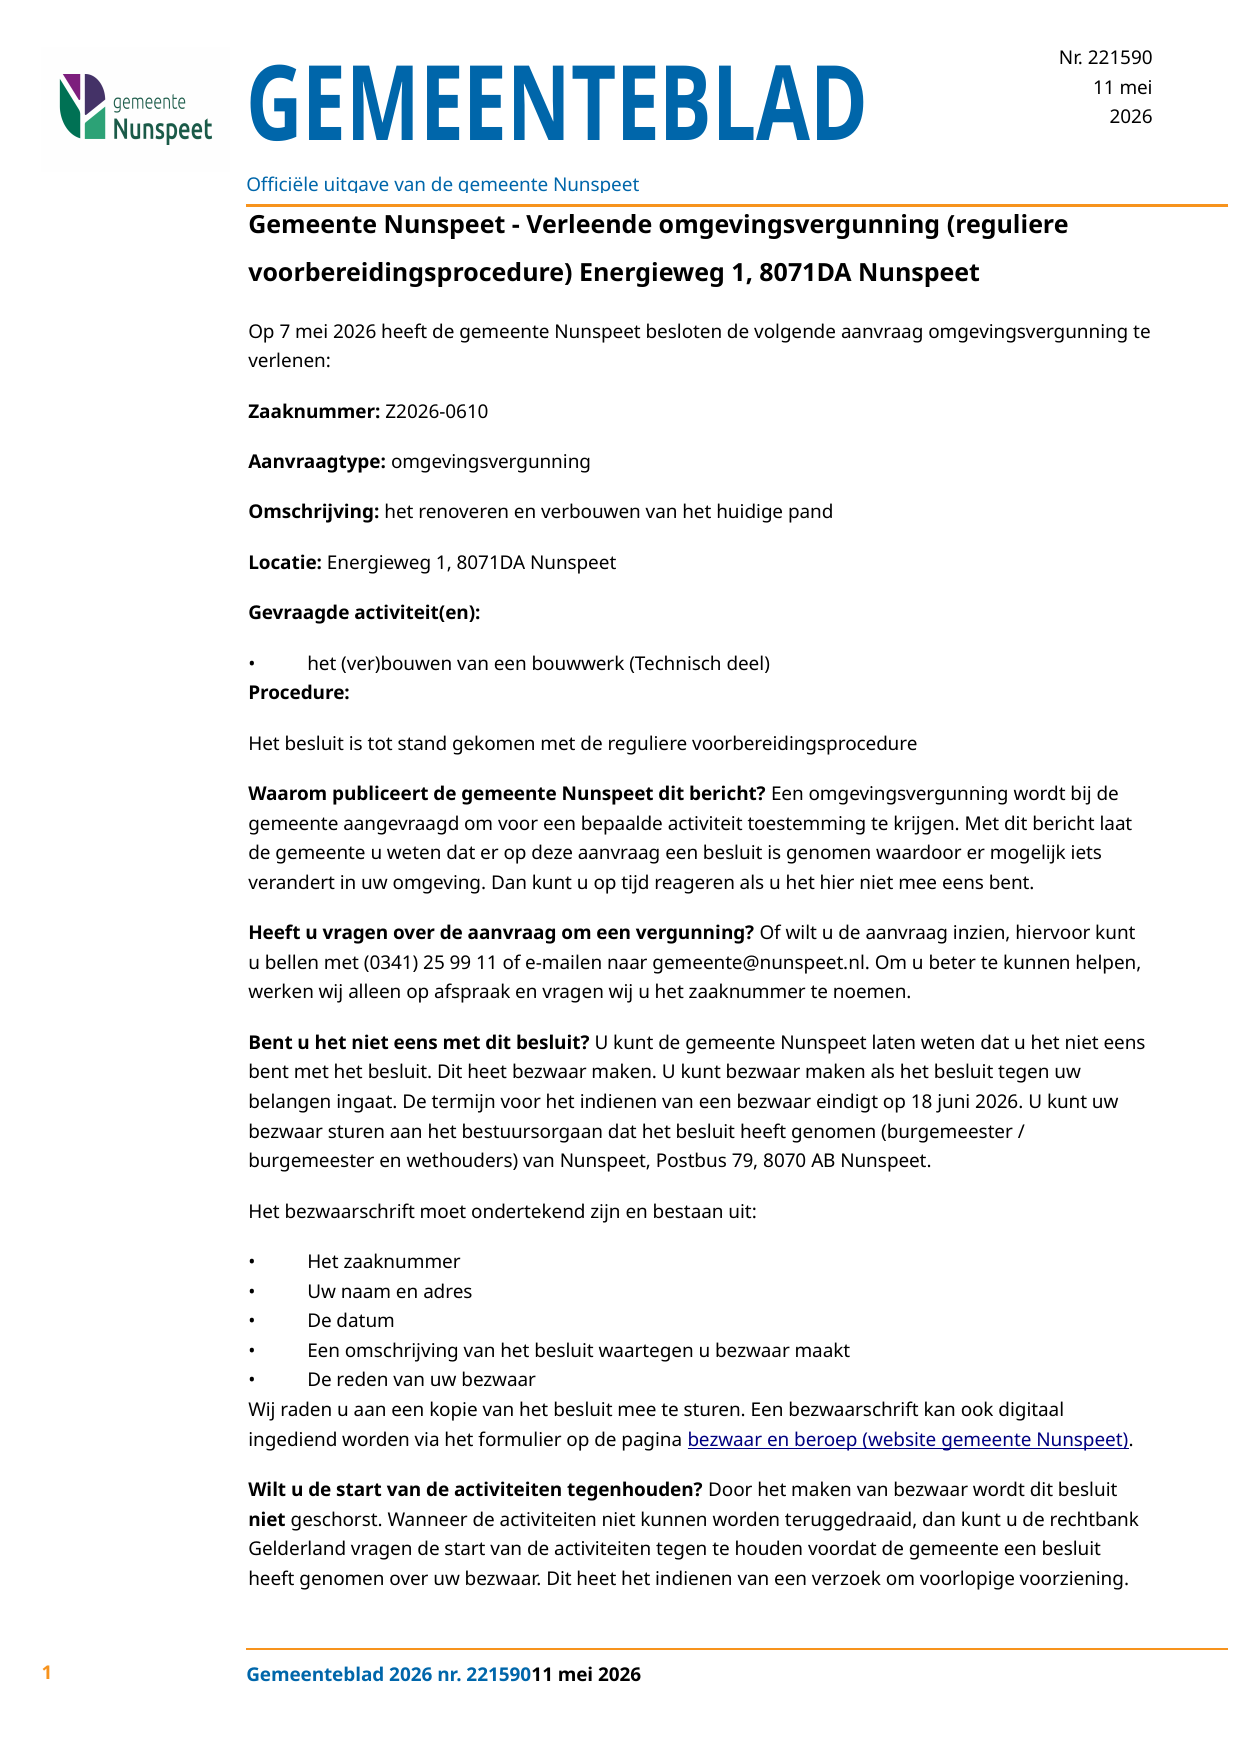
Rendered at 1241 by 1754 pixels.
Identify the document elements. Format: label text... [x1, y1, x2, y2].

text Bent u het niet eens met dit besluit? U kunt de gemeente Nunspeet laten weten dat u het niet eens bent met het besluit. Dit heet bezwaar maken. U kunt bezwaar maken als het besluit tegen uw belangen ingaat. De termijn voor het indienen van een bezwaar eindigt op 18 juni 2026. U kunt uw bezwaar sturen aan het bestuursorgaan dat het besluit heeft genomen (burgemeester / burgemeester en wethouders) van Nunspeet, Postbus 79, 8070 AB Nunspeet. [248, 1029, 1152, 1173]
picture [41, 47, 231, 172]
text Het bezwaarschrift moet ondertekend zijn en bestaan uit: [248, 1198, 1152, 1224]
text Omschrijving: het renoveren en verbouwen van het huidige pand [248, 499, 1152, 524]
list Een omschrijving van het besluit waartegen u bezwaar maakt [248, 1337, 1152, 1363]
text Heeft u vragen over de aanvraag om een vergunning? Of wilt u de aanvraag inzien, hiervoor kunt u bellen met (0341) 25 99 11 of e-mailen naar gemeente@nunspeet.nl. Om u beter te kunnen helpen, werken wij alleen op afspraak en vragen wij u het zaaknummer te noemen. [248, 919, 1152, 1004]
text Wilt u de start van de activiteiten tegenhouden? Door het maken van bezwaar wordt dit besluit niet geschorst. Wanneer de activiteiten niet kunnen worden teruggedraaid, dan kunt u de rechtbank Gelderland vragen de start van de activiteiten tegen te houden voordat de gemeente een besluit heeft genomen over uw bezwaar. Dit heet het indienen van een verzoek om voorlopige voorziening. [248, 1476, 1152, 1591]
text Het besluit is tot stand gekomen met de reguliere voorbereidingsprocedure [248, 730, 1152, 756]
list Uw naam en adres [248, 1278, 1152, 1304]
list Het zaaknummer [248, 1248, 1152, 1274]
list De reden van uw bezwaar [248, 1367, 1152, 1392]
text Procedure: [248, 679, 1152, 705]
text Gemeente Nunspeet - Verleende omgevingsvergunning (reguliere voorbereidingsprocedure) Energieweg 1, 8071DA Nunspeet [248, 207, 1152, 288]
text Zaaknummer: Z2026-0610 [248, 398, 1152, 424]
list De datum [248, 1307, 1152, 1333]
text Wij raden u aan een kopie van het besluit mee te sturen. Een bezwaarschrift kan ook digitaal ingediend worden via het formulier op de pagina bezwaar en beroep (website gemeente Nunspeet). [248, 1396, 1152, 1452]
text Waarom publiceert de gemeente Nunspeet dit bericht? Een omgevingsvergunning wordt bij de gemeente aangevraagd om voor een bepaalde activiteit toestemming te krijgen. Met dit bericht laat de gemeente u weten dat er op deze aanvraag een besluit is genomen waardoor er mogelijk iets verandert in uw omgeving. Dan kunt u op tijd reageren als u het hier niet mee eens bent. [248, 780, 1152, 895]
text Op 7 mei 2026 heeft de gemeente Nunspeet besloten de volgende aanvraag omgevingsvergunning te verlenen: [248, 318, 1152, 373]
text Aanvraagtype: omgevingsvergunning [248, 448, 1152, 474]
text Locatie: Energieweg 1, 8071DA Nunspeet [248, 549, 1152, 575]
list het (ver)bouwen van een bouwwerk (Technisch deel) [248, 650, 1152, 676]
text Gevraagde activiteit(en): [248, 599, 1152, 625]
